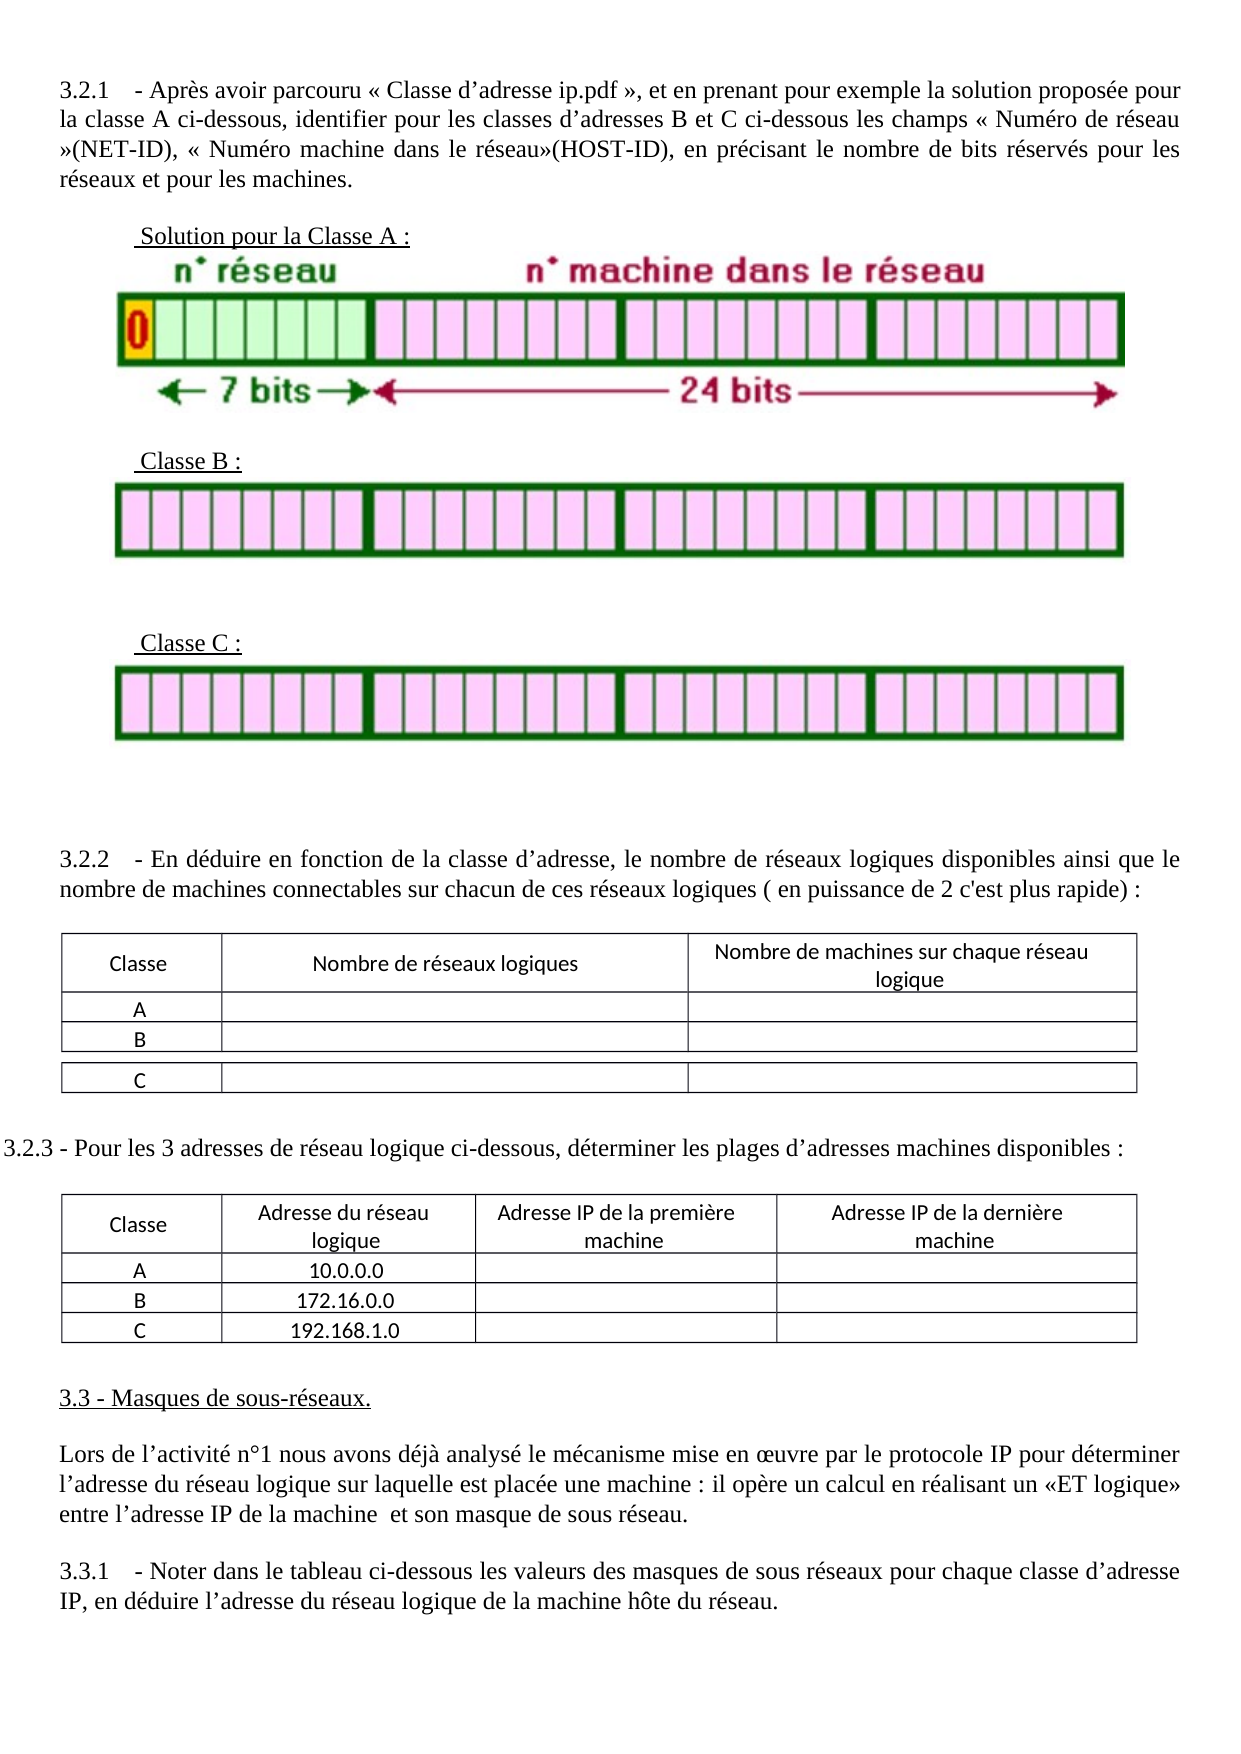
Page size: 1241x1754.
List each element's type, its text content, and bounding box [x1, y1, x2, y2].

text Solution pour la Classe A : [134, 221, 1181, 250]
picture [115, 251, 1125, 413]
list - En déduire en fonction de la classe d’adresse, le nombre de réseaux logiques disponibles ainsi que le nombre de machines connectables sur chacun de ces réseaux logiques ( en puissance de 2 c'est plus rapide) : [59, 844, 1181, 902]
text Classe C : [134, 628, 1181, 657]
picture [109, 659, 1132, 749]
list - Pour les 3 adresses de réseau logique ci-dessous, déterminer les plages d’adresses machines disponibles : [3, 1133, 1181, 1161]
text 3.3 - Masques de sous-réseaux. [59, 1383, 1181, 1411]
list - Après avoir parcouru « Classe d’adresse ip.pdf », et en prenant pour exemple la solution proposée pour la classe A ci-dessous, identifier pour les classes d’adresses B et C ci-dessous les champs « Numéro de réseau »(NET-ID), « Numéro machine dans le réseau»(HOST-ID), en précisant le nombre de bits réservés pour les réseaux et pour les machines. [59, 75, 1181, 192]
picture [109, 477, 1132, 566]
text Lors de l’activité n°1 nous avons déjà analysé le mécanisme mise en œuvre par le protocole IP pour déterminer l’adresse du réseau logique sur laquelle est placée une machine : il opère un calcul en réalisant un «ET logique» entre l’adresse IP de la machine et son masque de sous réseau. [59, 1439, 1181, 1527]
text Classe B : [134, 446, 1181, 475]
list - Noter dans le tableau ci-dessous les valeurs des masques de sous réseaux pour chaque classe d’adresse IP, en déduire l’adresse du réseau logique de la machine hôte du réseau. [59, 1556, 1181, 1614]
